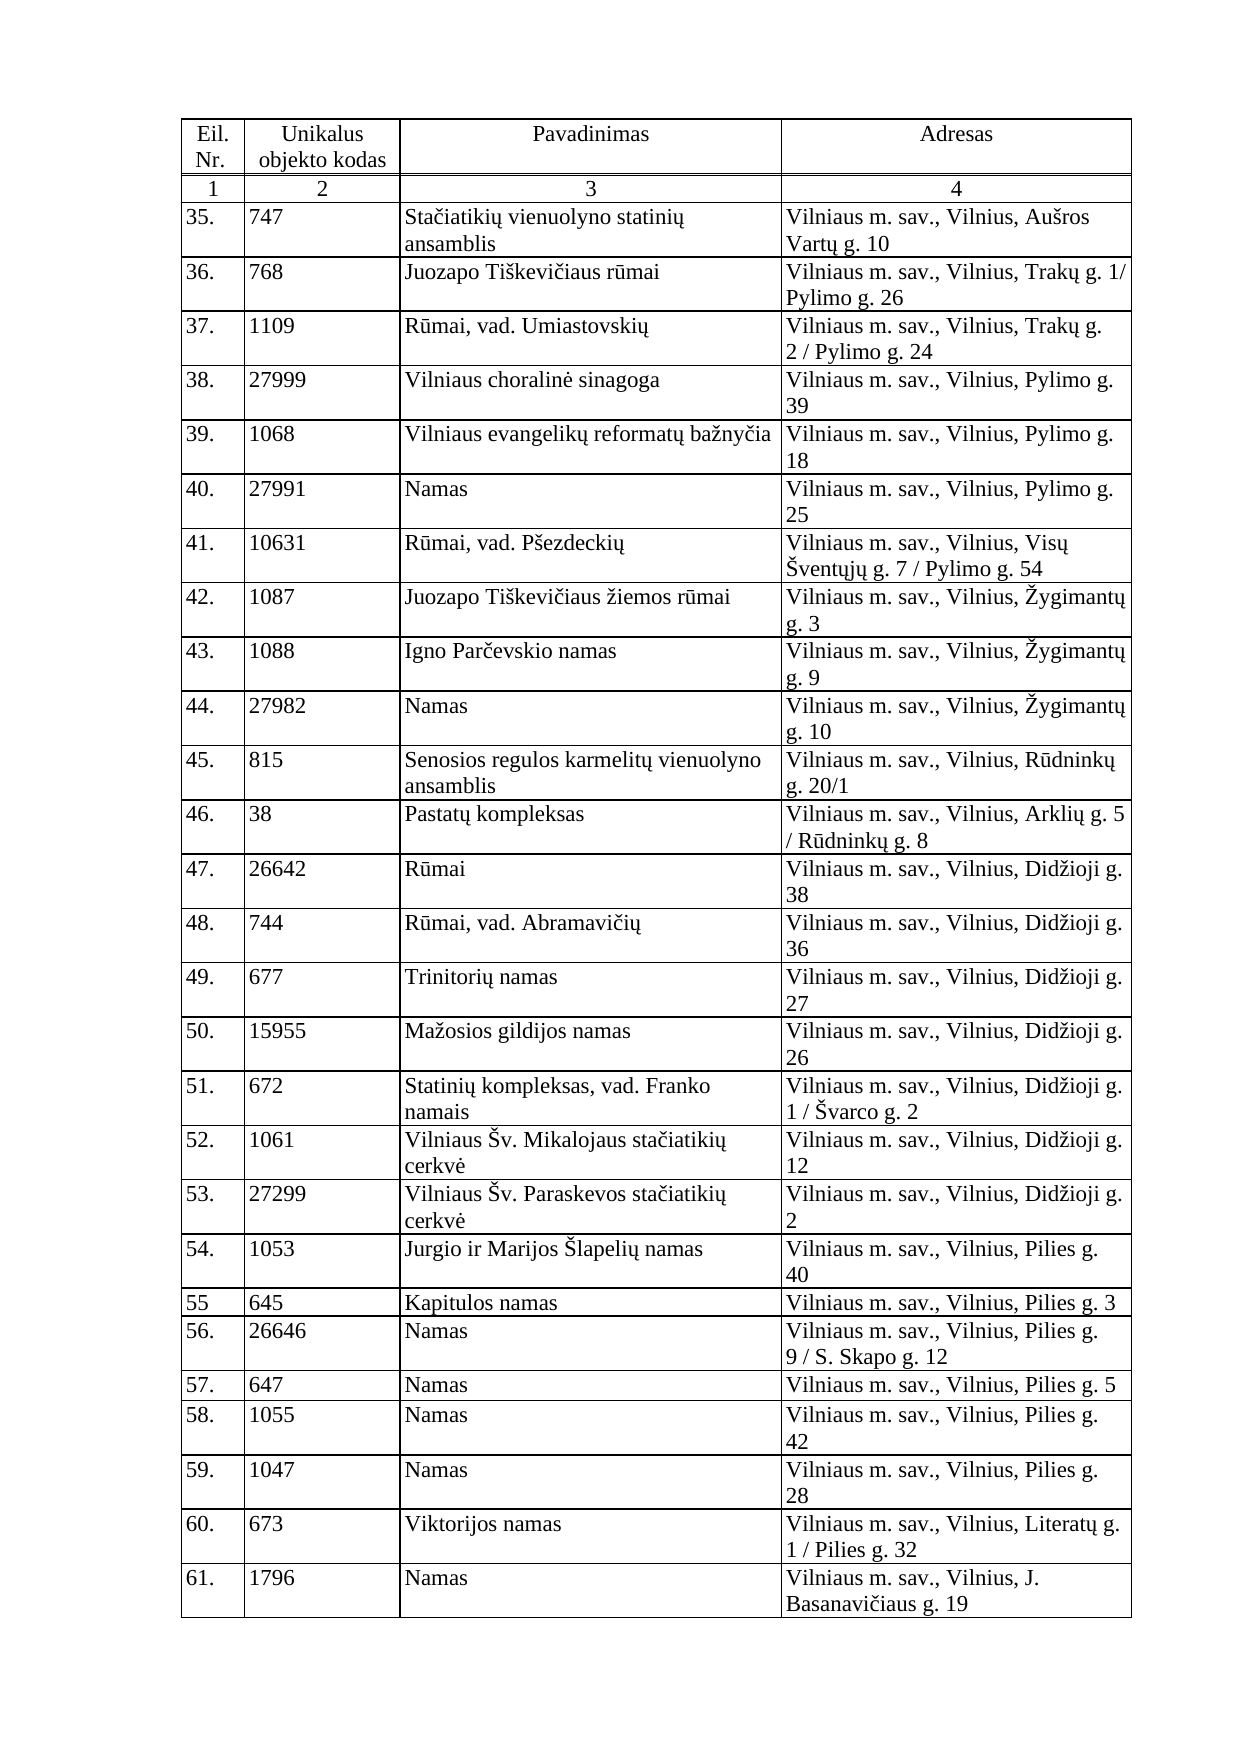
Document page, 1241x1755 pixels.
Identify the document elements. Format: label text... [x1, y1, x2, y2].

table_cell 815 [245, 746, 399, 799]
table_cell 1068 [245, 421, 399, 473]
table_cell Senosios regulos karmelitų vienuolyno ansamblis [401, 746, 781, 799]
table_cell 26642 [245, 855, 399, 907]
table_cell 46. [182, 801, 244, 853]
table_cell 672 [245, 1072, 399, 1124]
table_cell Pastatų kompleksas [401, 801, 781, 853]
table_cell Vilniaus m. sav., Vilnius, Didžioji g. 1 / Švarco g. 2 [782, 1072, 1131, 1124]
table_cell Vilniaus Šv. Mikalojaus stačiatikių cerkvė [401, 1126, 781, 1179]
table_cell 41. [182, 529, 244, 582]
table_cell 2 [245, 176, 399, 202]
table_cell Namas [401, 692, 781, 744]
table_cell 15955 [245, 1018, 399, 1070]
table_cell Vilniaus m. sav., Vilnius, Didžioji g. 12 [782, 1126, 1131, 1179]
table_cell 60. [182, 1510, 244, 1563]
table_cell 43. [182, 638, 244, 690]
table_cell 27299 [245, 1180, 399, 1233]
table_header Pavadinimas [401, 120, 781, 172]
table_cell Vilniaus m. sav., Vilnius, J. Basanavičiaus g. 19 [782, 1564, 1131, 1617]
table_cell Vilniaus m. sav., Vilnius, Didžioji g. 2 [782, 1180, 1131, 1233]
table_cell Vilniaus m. sav., Vilnius, Trakų g. 1/ Pylimo g. 26 [782, 258, 1131, 310]
table_cell Viktorijos namas [401, 1510, 781, 1563]
table_cell Igno Parčevskio namas [401, 638, 781, 690]
table_cell 1088 [245, 638, 399, 690]
table_cell Vilniaus m. sav., Vilnius, Pilies g. 42 [782, 1401, 1131, 1454]
table_cell Kapitulos namas [401, 1289, 781, 1315]
table_cell 27991 [245, 475, 399, 527]
table_cell Statinių kompleksas, vad. Franko namais [401, 1072, 781, 1124]
table_cell 1796 [245, 1564, 399, 1617]
table_cell Vilniaus m. sav., Vilnius, Pilies g. 5 [782, 1371, 1131, 1400]
table_cell Rūmai [401, 855, 781, 907]
table_cell Mažosios gildijos namas [401, 1018, 781, 1070]
table_cell Vilniaus m. sav., Vilnius, Žygimantų g. 9 [782, 638, 1131, 690]
table_cell Vilniaus choralinė sinagoga [401, 366, 781, 419]
table_cell Vilniaus m. sav., Vilnius, Rūdninkų g. 20/1 [782, 746, 1131, 799]
table_cell 45. [182, 746, 244, 799]
table_cell 53. [182, 1180, 244, 1233]
table_cell Vilniaus m. sav., Vilnius, Aušros Vartų g. 10 [782, 203, 1131, 256]
table_cell Trinitorių namas [401, 963, 781, 1016]
table_cell Namas [401, 1401, 781, 1454]
table_cell Vilniaus m. sav., Vilnius, Didžioji g. 38 [782, 855, 1131, 907]
table_cell 57. [182, 1371, 244, 1400]
table_cell 26646 [245, 1317, 399, 1369]
table_cell 47. [182, 855, 244, 907]
table_cell 1053 [245, 1235, 399, 1287]
table_cell 54. [182, 1235, 244, 1287]
table_cell Namas [401, 1564, 781, 1617]
table_cell Vilniaus Šv. Paraskevos stačiatikių cerkvė [401, 1180, 781, 1233]
table_cell 37. [182, 312, 244, 365]
table_cell Vilniaus m. sav., Vilnius, Žygimantų g. 3 [782, 583, 1131, 636]
table_cell Rūmai, vad. Abramavičių [401, 909, 781, 962]
table_cell Juozapo Tiškevičiaus rūmai [401, 258, 781, 310]
table_cell Vilniaus m. sav., Vilnius, Pilies g. 9 / S. Skapo g. 12 [782, 1317, 1131, 1369]
table_cell Vilniaus m. sav., Vilnius, Didžioji g. 36 [782, 909, 1131, 962]
table_cell 55 [182, 1289, 244, 1315]
table_cell 52. [182, 1126, 244, 1179]
table_cell 36. [182, 258, 244, 310]
table_cell Namas [401, 1371, 781, 1400]
table_cell 10631 [245, 529, 399, 582]
table_cell 35. [182, 203, 244, 256]
table_cell 44. [182, 692, 244, 744]
table_cell 768 [245, 258, 399, 310]
table_cell 747 [245, 203, 399, 256]
table_cell Stačiatikių vienuolyno statinių ansamblis [401, 203, 781, 256]
table_cell 59. [182, 1456, 244, 1508]
table_cell 49. [182, 963, 244, 1016]
table_cell Jurgio ir Marijos Šlapelių namas [401, 1235, 781, 1287]
table_cell 61. [182, 1564, 244, 1617]
table_cell 40. [182, 475, 244, 527]
table_cell Vilniaus m. sav., Vilnius, Arklių g. 5 / Rūdninkų g. 8 [782, 801, 1131, 853]
table_cell 744 [245, 909, 399, 962]
table_cell Juozapo Tiškevičiaus žiemos rūmai [401, 583, 781, 636]
table_cell Vilniaus m. sav., Vilnius, Pilies g. 28 [782, 1456, 1131, 1508]
table_cell Vilniaus m. sav., Vilnius, Pylimo g. 39 [782, 366, 1131, 419]
table_cell 677 [245, 963, 399, 1016]
table_cell 51. [182, 1072, 244, 1124]
table_cell Vilniaus m. sav., Vilnius, Didžioji g. 26 [782, 1018, 1131, 1070]
table_cell Vilniaus m. sav., Vilnius, Didžioji g. 27 [782, 963, 1131, 1016]
table_cell Namas [401, 1456, 781, 1508]
table_cell 1109 [245, 312, 399, 365]
table_header Eil. Nr. [182, 120, 244, 172]
table_cell 673 [245, 1510, 399, 1563]
table_cell 42. [182, 583, 244, 636]
table_cell 38 [245, 801, 399, 853]
table_cell 1055 [245, 1401, 399, 1454]
table_cell 27982 [245, 692, 399, 744]
table_cell Vilniaus m. sav., Vilnius, Pylimo g. 18 [782, 421, 1131, 473]
table_cell 1 [182, 176, 244, 202]
table_cell 1087 [245, 583, 399, 636]
table_cell Vilniaus m. sav., Vilnius, Trakų g. 2 / Pylimo g. 24 [782, 312, 1131, 365]
table_cell 1061 [245, 1126, 399, 1179]
table_cell 4 [782, 176, 1131, 202]
table_cell 39. [182, 421, 244, 473]
table_cell Rūmai, vad. Umiastovskių [401, 312, 781, 365]
table_cell Vilniaus m. sav., Vilnius, Pylimo g. 25 [782, 475, 1131, 527]
table_cell 56. [182, 1317, 244, 1369]
table_cell Vilniaus m. sav., Vilnius, Pilies g. 3 [782, 1289, 1131, 1315]
table_cell 50. [182, 1018, 244, 1070]
table_cell 58. [182, 1401, 244, 1454]
table_cell Vilniaus m. sav., Vilnius, Pilies g. 40 [782, 1235, 1131, 1287]
table_cell 1047 [245, 1456, 399, 1508]
table_cell 27999 [245, 366, 399, 419]
table_cell Vilniaus m. sav., Vilnius, Literatų g. 1 / Pilies g. 32 [782, 1510, 1131, 1563]
table_cell 3 [401, 176, 781, 202]
table_cell Namas [401, 1317, 781, 1369]
table_cell Vilniaus m. sav., Vilnius, Visų Šventųjų g. 7 / Pylimo g. 54 [782, 529, 1131, 582]
table_cell 645 [245, 1289, 399, 1315]
table_cell 647 [245, 1371, 399, 1400]
table_cell 48. [182, 909, 244, 962]
table_cell Namas [401, 475, 781, 527]
table_cell Vilniaus evangelikų reformatų bažnyčia [401, 421, 781, 473]
table_header Adresas [782, 120, 1131, 172]
table_cell Vilniaus m. sav., Vilnius, Žygimantų g. 10 [782, 692, 1131, 744]
table_cell Rūmai, vad. Pšezdeckių [401, 529, 781, 582]
table_cell 38. [182, 366, 244, 419]
table_header Unikalus objekto kodas [245, 120, 399, 172]
